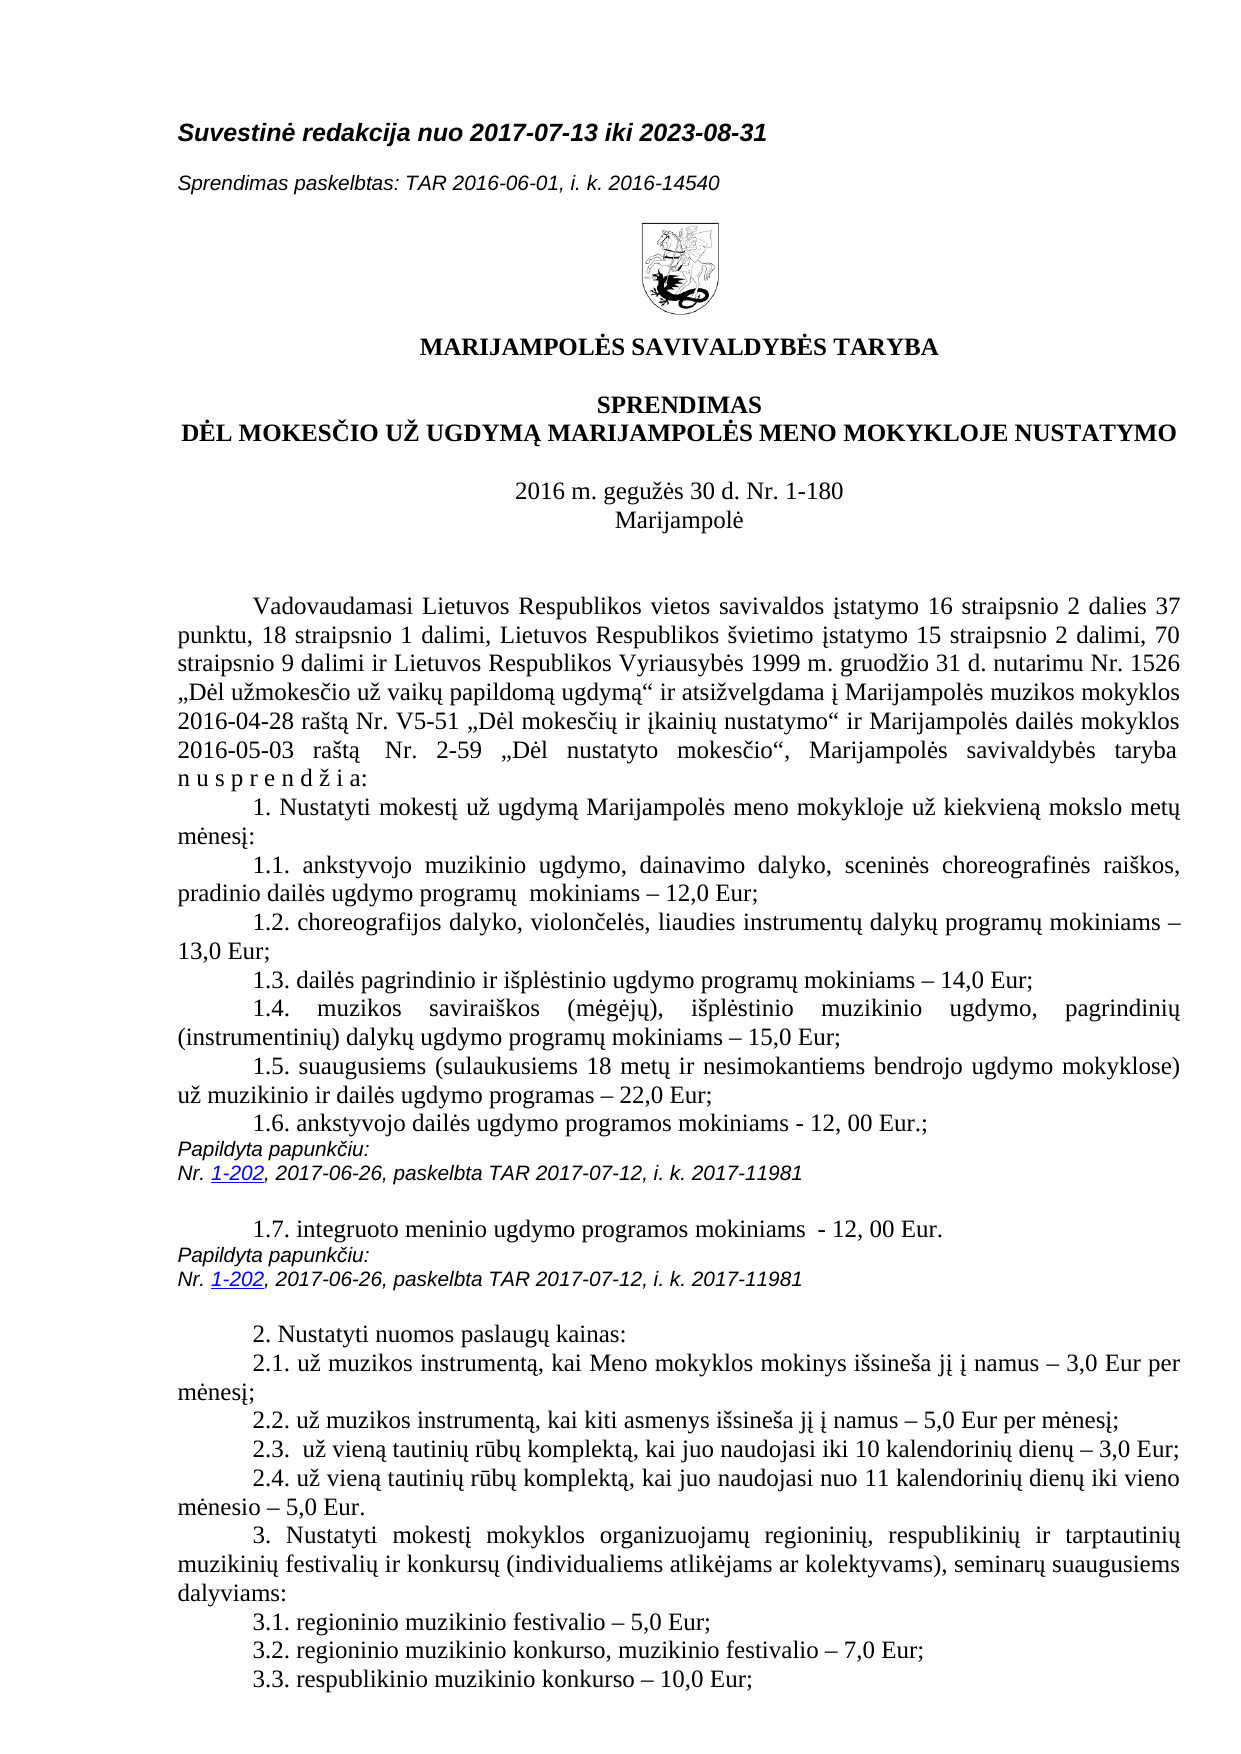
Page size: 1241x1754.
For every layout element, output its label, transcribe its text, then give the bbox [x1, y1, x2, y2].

text 1.7. integruoto meninio ugdymo programos mokiniams - 12, 00 Eur. [177, 1214, 1181, 1243]
text 3.3. respublikinio muzikinio konkurso – 10,0 Eur; [177, 1664, 1181, 1693]
text MARIJAMPOLĖS SAVIVALDYBĖS TARYBA [177, 332, 1181, 361]
text Vadovaudamasi Lietuvos Respublikos vietos savivaldos įstatymo 16 straipsnio 2 dalies 37 punktu, 18 straipsnio 1 dalimi, Lietuvos Respublikos švietimo įstatymo 15 straipsnio 2 dalimi, 70 straipsnio 9 dalimi ir Lietuvos Respublikos Vyriausybės 1999 m. gruodžio 31 d. nutarimu Nr. 1526 „Dėl užmokesčio už vaikų papildomą ugdymą“ ir atsižvelgdama į Marijampolės muzikos mokyklos 2016-04-28 raštą Nr. V5-51 „Dėl mokesčių ir įkainių nustatymo“ ir Marijampolės dailės mokyklos 2016-05-03 raštą Nr. 2-59 „Dėl nustatyto mokesčio“, Marijampolės savivaldybės taryba [177, 591, 1181, 763]
text 2.1. už muzikos instrumentą, kai Meno mokyklos mokinys išsineša jį į namus – 3,0 Eur per mėnesį; [177, 1348, 1181, 1406]
text 2016 m. gegužės 30 d. Nr. 1-180 [177, 476, 1181, 505]
text 3. Nustatyti mokestį mokyklos organizuojamų regioninių, respublikinių ir tarptautinių muzikinių festivalių ir konkursų (individualiems atlikėjams ar kolektyvams), seminarų suaugusiems dalyviams: [177, 1521, 1181, 1607]
text 2.2. už muzikos instrumentą, kai kiti asmenys išsineša jį į namus – 5,0 Eur per mėnesį; [177, 1406, 1181, 1434]
text Sprendimas paskelbtas: TAR 2016-06-01, i. k. 2016-14540 [177, 171, 1181, 195]
text 1.4. muzikos saviraiškos (mėgėjų), išplėstinio muzikinio ugdymo, pagrindinių (instrumentinių) dalykų ugdymo programų mokiniams – 15,0 Eur; [177, 993, 1181, 1051]
text 2.3. už vieną tautinių rūbų komplektą, kai juo naudojasi iki 10 kalendorinių dienų – 3,0 Eur; [177, 1434, 1181, 1463]
text Papildyta papunkčiu: [177, 1243, 1181, 1267]
text DĖL MOKESČIO UŽ UGDYMĄ MARIJAMPOLĖS MENO MOKYKLOJE NUSTATYMO [177, 418, 1181, 447]
text Suvestinė redakcija nuo 2017-07-13 iki 2023-08-31 [177, 118, 1181, 147]
text 2.4. už vieną tautinių rūbų komplektą, kai juo naudojasi nuo 11 kalendorinių dienų iki vieno mėnesio – 5,0 Eur. [177, 1463, 1181, 1521]
text Nr. 1-202, 2017-06-26, paskelbta TAR 2017-07-12, i. k. 2017-11981 [177, 1161, 1181, 1185]
text 1.6. ankstyvojo dailės ugdymo programos mokiniams - 12, 00 Eur.; [177, 1108, 1181, 1137]
text n u s p r e n d ž i a: [177, 763, 1181, 792]
text 2. Nustatyti nuomos paslaugų kainas: [177, 1319, 1181, 1348]
text 1.2. choreografijos dalyko, violončelės, liaudies instrumentų dalykų programų mokiniams – 13,0 Eur; [177, 907, 1181, 965]
text 1.3. dailės pagrindinio ir išplėstinio ugdymo programų mokiniams – 14,0 Eur; [177, 965, 1181, 993]
text 1. Nustatyti mokestį už ugdymą Marijampolės meno mokykloje už kiekvieną mokslo metų mėnesį: [177, 792, 1181, 850]
text Nr. 1-202, 2017-06-26, paskelbta TAR 2017-07-12, i. k. 2017-11981 [177, 1267, 1181, 1291]
text Papildyta papunkčiu: [177, 1137, 1181, 1161]
text 3.2. regioninio muzikinio konkurso, muzikinio festivalio – 7,0 Eur; [177, 1636, 1181, 1664]
text 1.1. ankstyvojo muzikinio ugdymo, dainavimo dalyko, sceninės choreografinės raiškos, pradinio dailės ugdymo programų mokiniams – 12,0 Eur; [177, 850, 1181, 907]
text 1.5. suaugusiems (sulaukusiems 18 metų ir nesimokantiems bendrojo ugdymo mokyklose) už muzikinio ir dailės ugdymo programas – 22,0 Eur; [177, 1051, 1181, 1108]
text Marijampolė [177, 505, 1181, 533]
text 3.1. regioninio muzikinio festivalio – 5,0 Eur; [177, 1607, 1181, 1636]
text SPRENDIMAS [177, 390, 1181, 418]
